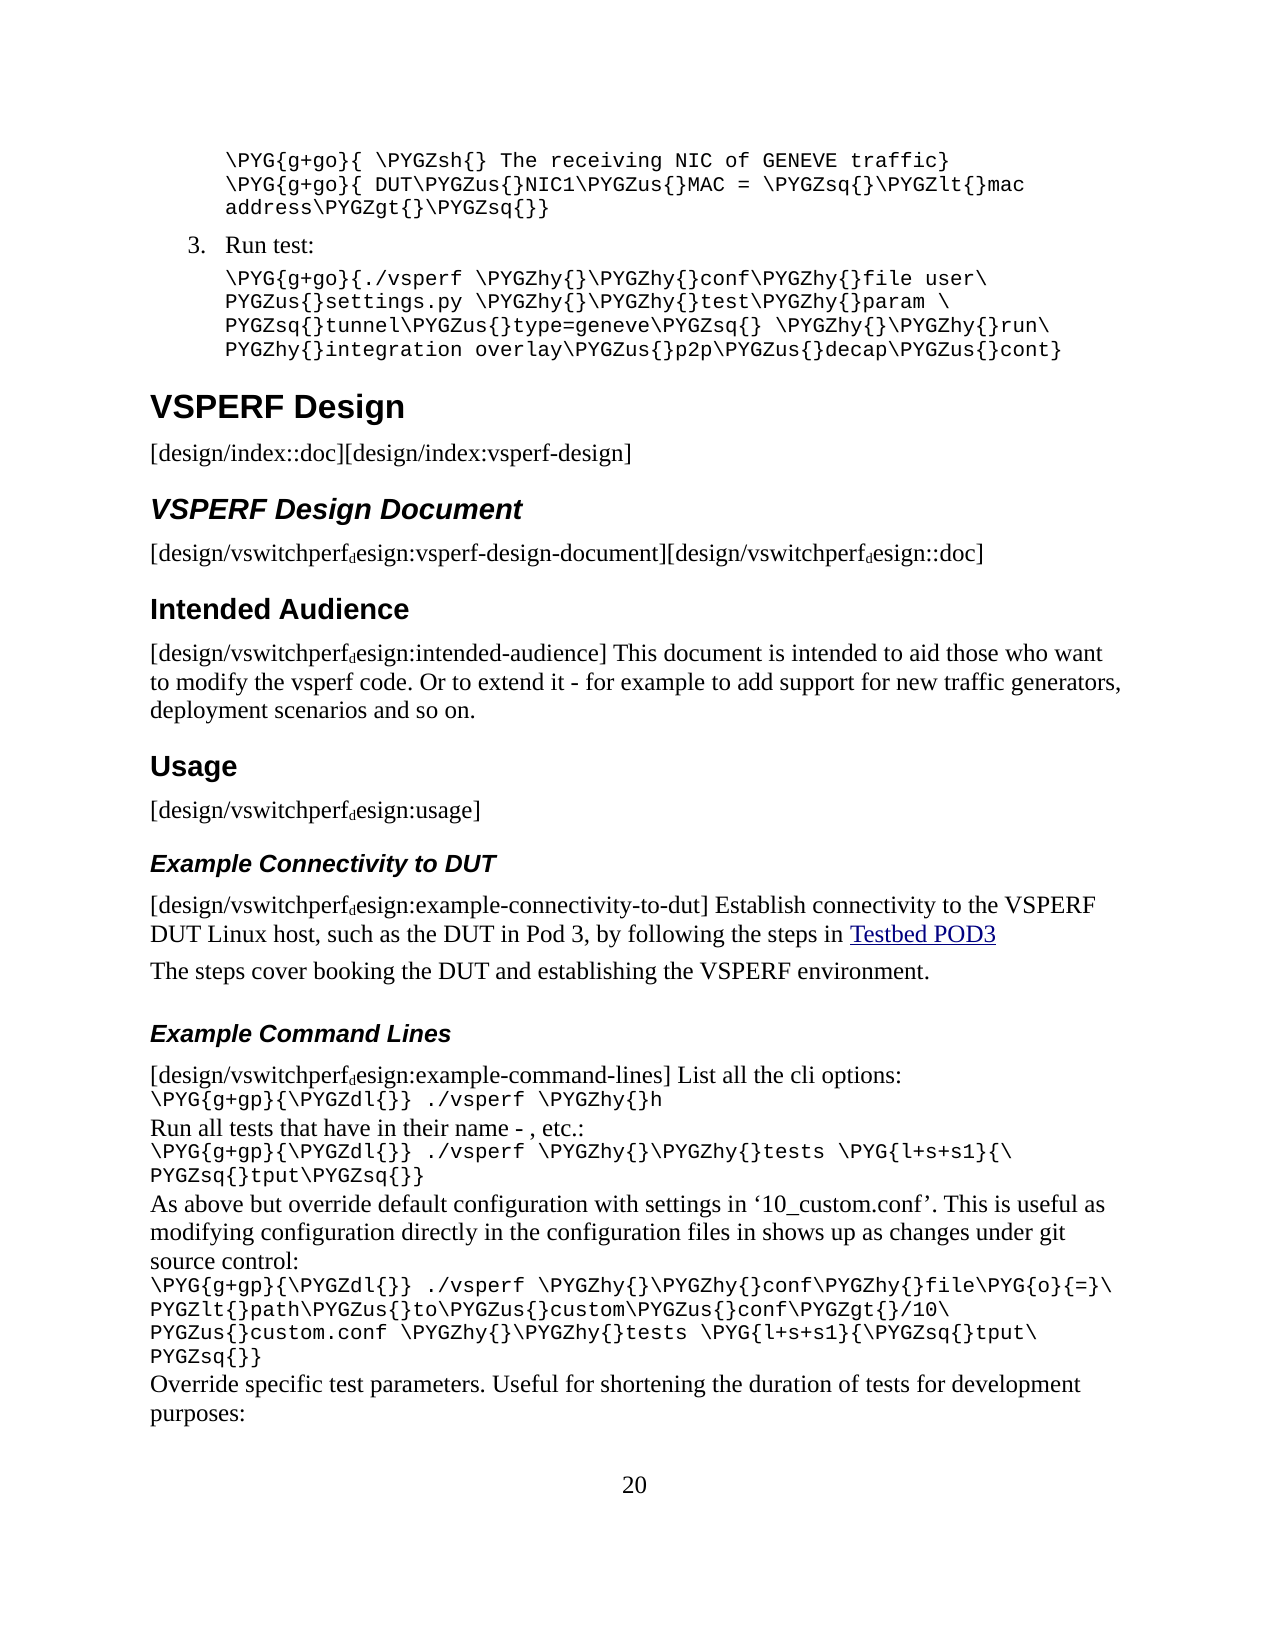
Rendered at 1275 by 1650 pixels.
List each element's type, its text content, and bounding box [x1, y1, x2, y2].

text \PYG{g+go}{./vsperf \PYGZhy{}\PYGZhy{}conf\PYGZhy{}file user\PYGZus{}settings.py \PYGZhy{}\PYGZhy{}test\PYGZhy{}param \PYGZsq{}tunnel\PYGZus{}type=geneve\PYGZsq{} \PYGZhy{}\PYGZhy{}run\PYGZhy{}integration overlay\PYGZus{}p2p\PYGZus{}decap\PYGZus{}cont} [225, 268, 1125, 362]
text [design/vswitchperfdesign:vsperf-design-document][design/vswitchperfdesign::doc] [150, 538, 1125, 567]
text The steps cover booking the DUT and establishing the VSPERF environment. [150, 956, 1125, 985]
text [design/index::doc][design/index:vsperf-design] [150, 438, 1125, 467]
list Run test: [187, 230, 1125, 259]
text \PYG{g+gp}{\PYGZdl{}} ./vsperf \PYGZhy{}\PYGZhy{}tests \PYG{l+s+s1}{\PYGZsq{}tput\PYGZsq{}} [150, 1141, 1125, 1189]
text \PYG{g+gp}{\PYGZdl{}} ./vsperf \PYGZhy{}h [150, 1089, 1125, 1113]
text [design/vswitchperfdesign:example-connectivity-to-dut] Establish connectivity to the VSPERF DUT Linux host, such as the DUT in Pod 3, by following the steps in Testbed POD3 [150, 890, 1125, 947]
subtitle VSPERF Design [150, 387, 1125, 426]
subtitle Example Command Lines [150, 1019, 1125, 1048]
text \PYG{g+go}{ \PYGZsh{} The receiving NIC of GENEVE traffic} [225, 150, 1125, 174]
text [design/vswitchperfdesign:intended-audience] This document is intended to aid those who want to modify the vsperf code. Or to extend it - for example to add support for new traffic generators, deployment scenarios and so on. [150, 638, 1125, 724]
subtitle Example Connectivity to DUT [150, 849, 1125, 877]
text [design/vswitchperfdesign:example-command-lines] List all the cli options: [150, 1060, 1125, 1089]
text As above but override default configuration with settings in ‘10_custom.conf’. This is useful as modifying configuration directly in the configuration files in shows up as changes under git source control: [150, 1189, 1125, 1275]
subtitle Intended Audience [150, 592, 1125, 625]
text Run all tests that have in their name - , etc.: [150, 1113, 1125, 1141]
text \PYG{g+go}{ DUT\PYGZus{}NIC1\PYGZus{}MAC = \PYGZsq{}\PYGZlt{}mac address\PYGZgt{}\PYGZsq{}} [225, 174, 1125, 221]
subtitle Usage [150, 749, 1125, 783]
text [design/vswitchperfdesign:usage] [150, 795, 1125, 824]
text \PYG{g+gp}{\PYGZdl{}} ./vsperf \PYGZhy{}\PYGZhy{}conf\PYGZhy{}file\PYG{o}{=}\PYGZlt{}path\PYGZus{}to\PYGZus{}custom\PYGZus{}conf\PYGZgt{}/10\PYGZus{}custom.conf \PYGZhy{}\PYGZhy{}tests \PYG{l+s+s1}{\PYGZsq{}tput\PYGZsq{}} [150, 1275, 1125, 1369]
subtitle VSPERF Design Document [150, 492, 1125, 526]
text Override specific test parameters. Useful for shortening the duration of tests for development purposes: [150, 1369, 1125, 1427]
